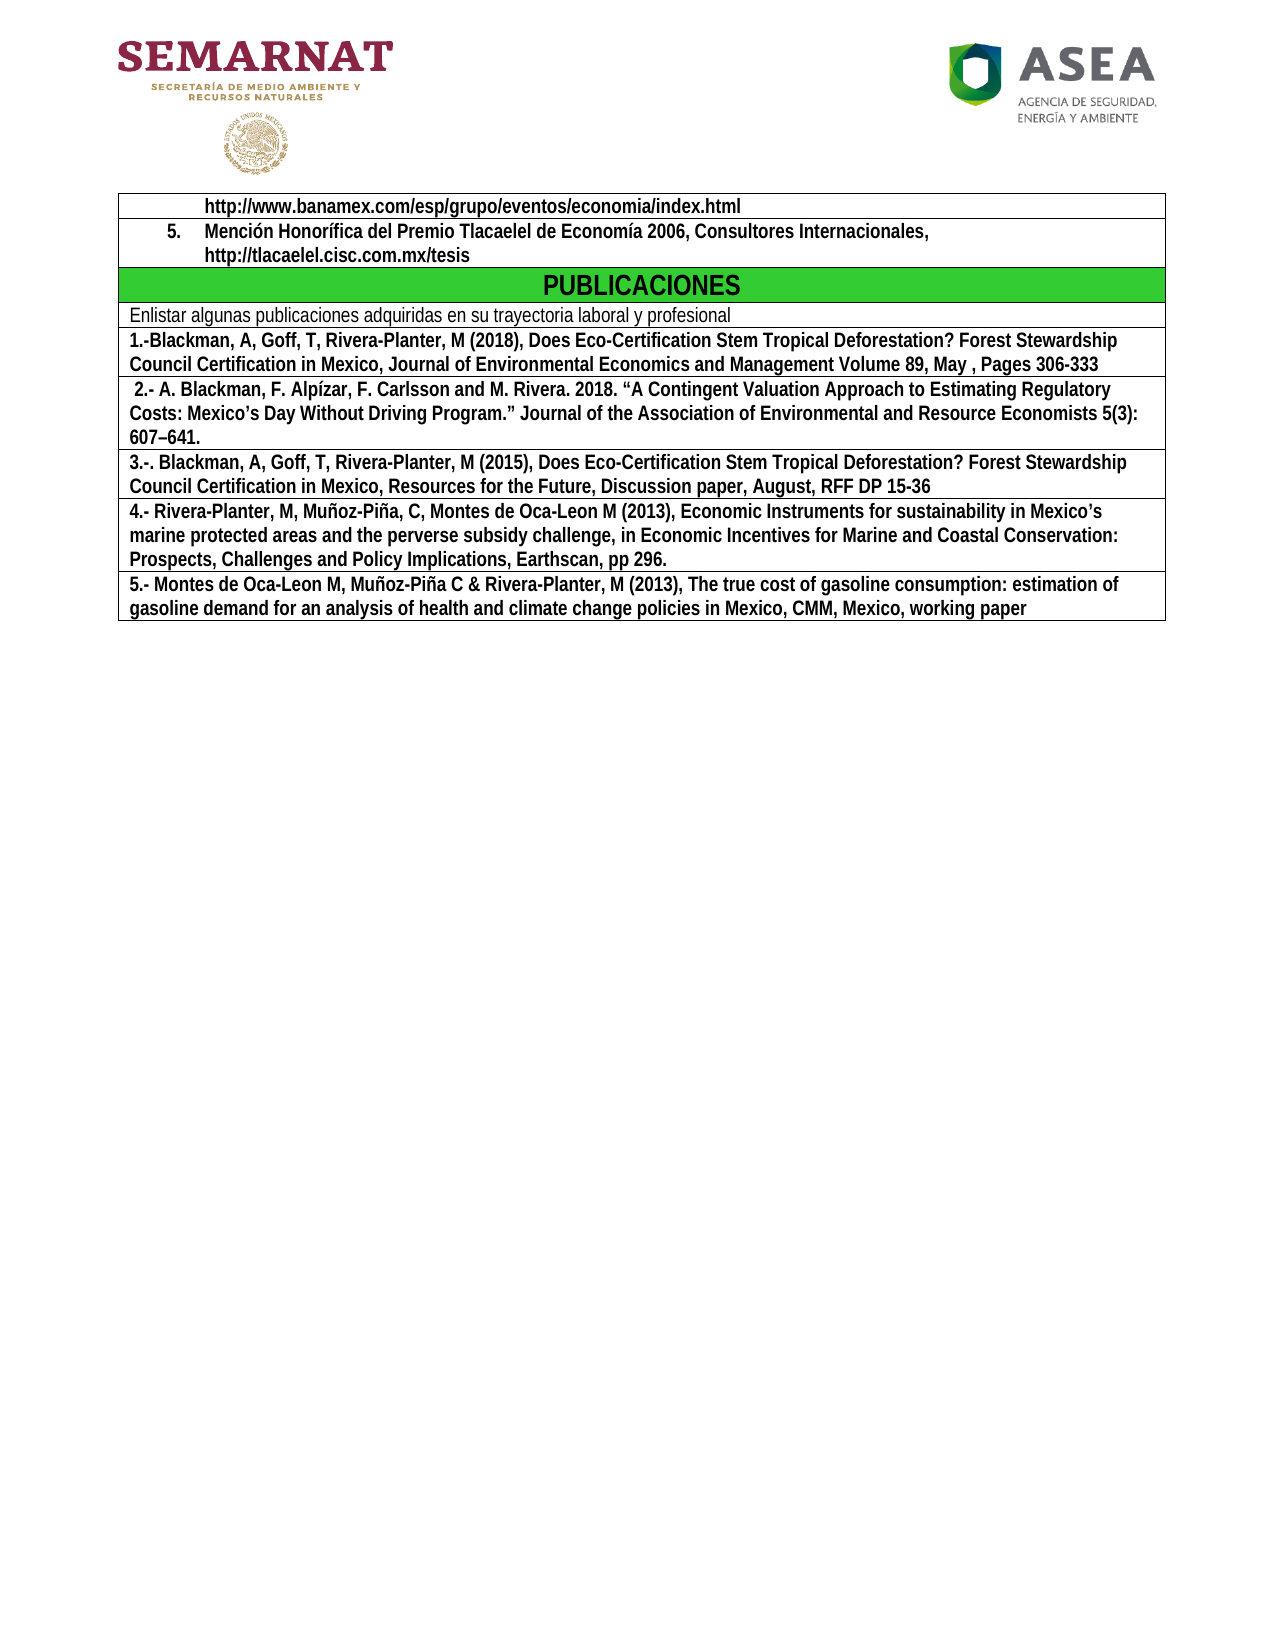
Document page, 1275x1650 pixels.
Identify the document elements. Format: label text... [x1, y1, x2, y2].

table_cell Mención Honorífica del Premio Tlacaelel de Economía 2006, Consultores Internacionales, http://tlacaelel.cisc.com.mx/tesis [119, 219, 1165, 267]
table_cell http://www.banamex.com/esp/grupo/eventos/economia/index.html [119, 194, 1165, 218]
table_cell 2.- A. Blackman, F. Alpízar, F. Carlsson and M. Rivera. 2018. “A Contingent Valuation Approach to Estimating Regulatory Costs: Mexico’s Day Without Driving Program.” Journal of the Association of Environmental and Resource Economists 5(3): 607–641. [119, 377, 1165, 449]
table_cell 5.- Montes de Oca-Leon M, Muñoz-Piña C & Rivera-Planter, M (2013), The true cost of gasoline consumption: estimation of gasoline demand for an analysis of health and climate change policies in Mexico, CMM, Mexico, working paper [119, 572, 1165, 619]
table_cell Enlistar algunas publicaciones adquiridas en su trayectoria laboral y profesional [119, 303, 1165, 327]
table_cell 1.-Blackman, A, Goff, T, Rivera-Planter, M (2018), Does Eco-Certification Stem Tropical Deforestation? Forest Stewardship Council Certification in Mexico, Journal of Environmental Economics and Management Volume 89, May , Pages 306-333 [119, 328, 1165, 376]
table_cell 4.- Rivera-Planter, M, Muñoz-Piña, C, Montes de Oca-Leon M (2013), Economic Instruments for sustainability in Mexico’s marine protected areas and the perverse subsidy challenge, in Economic Incentives for Marine and Coastal Conservation: Prospects, Challenges and Policy Implications, Earthscan, pp 296. [119, 499, 1165, 571]
table_cell PUBLICACIONES [119, 268, 1165, 302]
table_cell 3.-. Blackman, A, Goff, T, Rivera-Planter, M (2015), Does Eco-Certification Stem Tropical Deforestation? Forest Stewardship Council Certification in Mexico, Resources for the Future, Discussion paper, August, RFF DP 15-36 [119, 450, 1165, 498]
